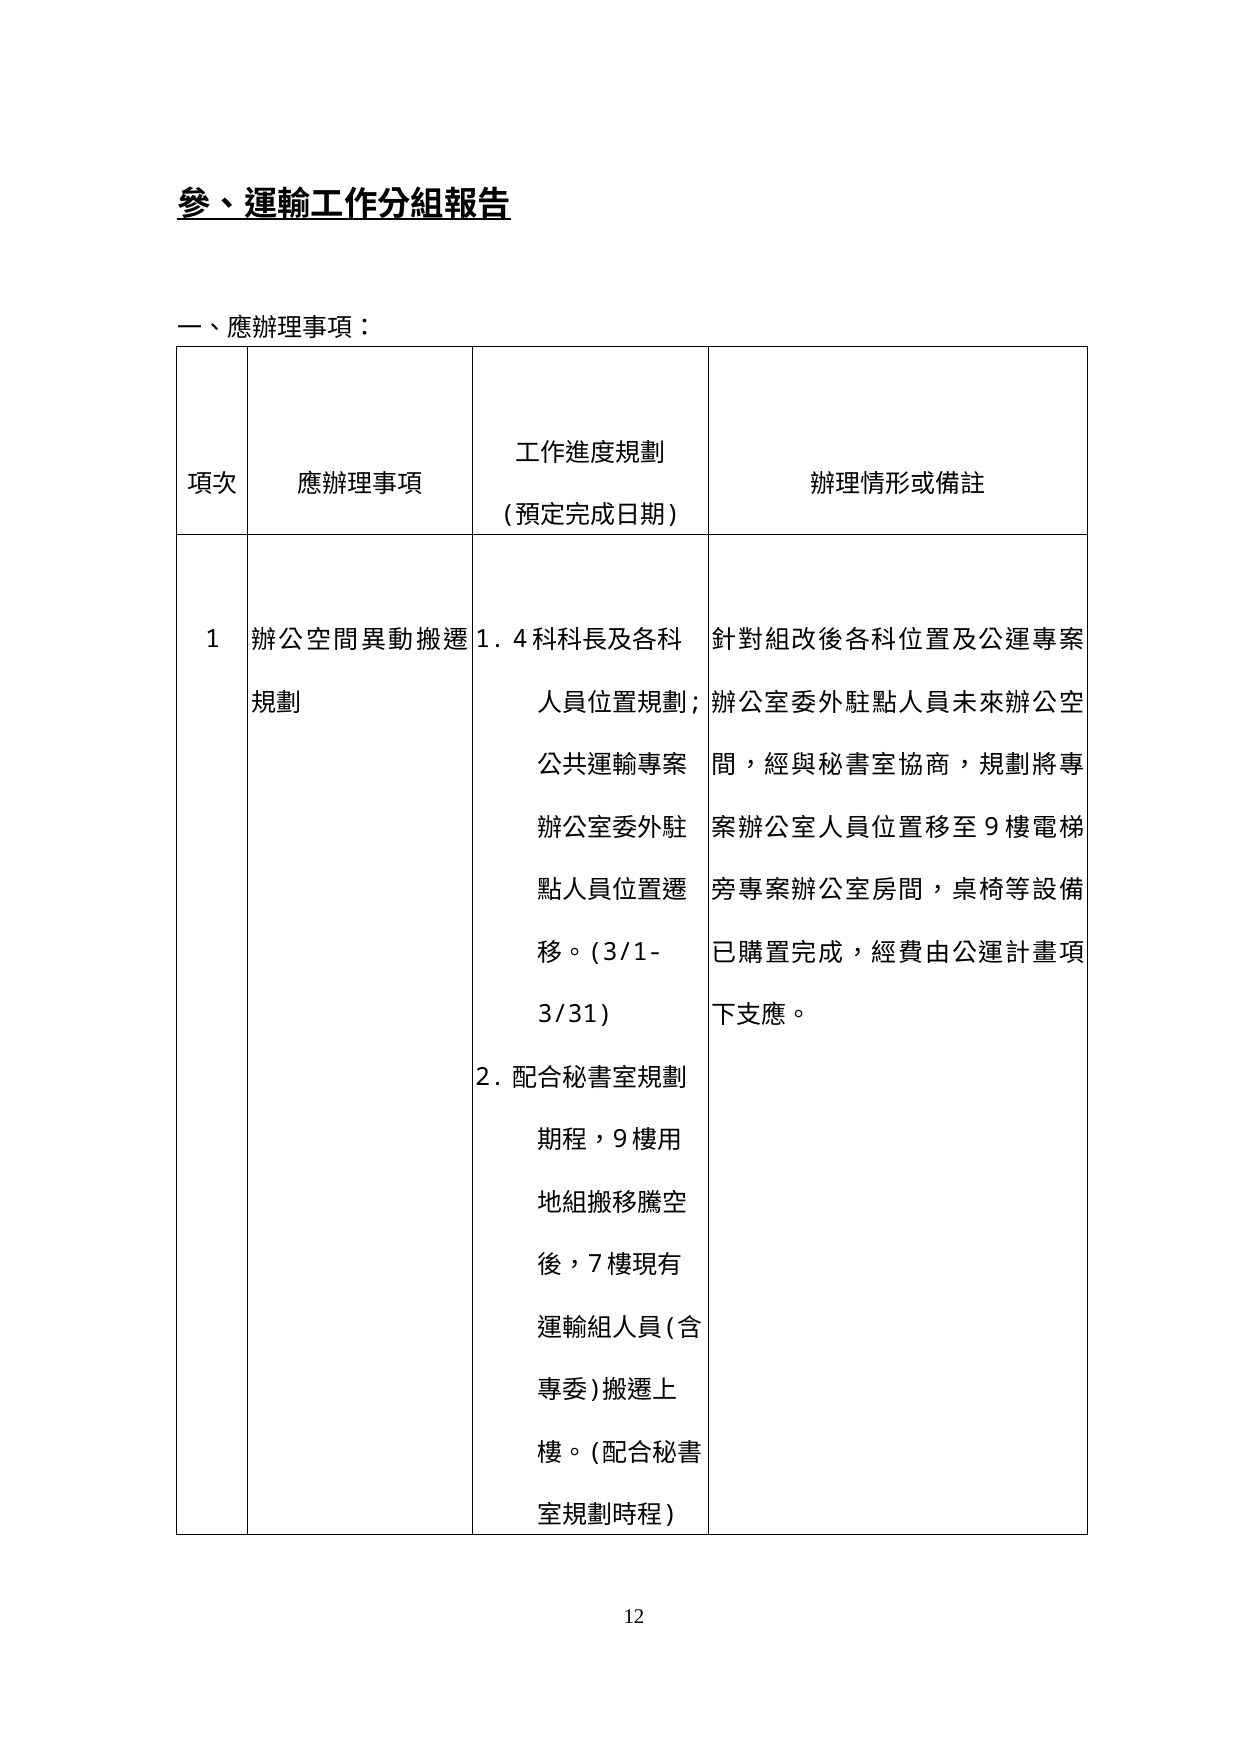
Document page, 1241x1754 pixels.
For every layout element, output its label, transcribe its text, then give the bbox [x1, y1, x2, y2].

text 參、運輸工作分組報告 [177, 159, 1090, 221]
table_header 工作進度規劃 (預定完成日期) [473, 347, 708, 534]
table_cell 4科科長及各科人員位置規劃;公共運輸專案辦公室委外駐點人員位置遷移。(3/1-3/31) 配合秘書室規劃期程，9樓用地組搬移騰空後，7樓現有運輸組人員(含專委)搬遷上樓。(配合秘書室規劃時程) 桌椅、活動櫃、門櫃及職員屏風等設備之財產移交(配合秘書室規劃時程)。 [473, 535, 708, 1534]
table_header 應辦理事項 [248, 347, 472, 534]
table_header 項次 [177, 347, 247, 534]
table_cell 針對組改後各科位置及公運專案辦公室委外駐點人員未來辦公空間，經與秘書室協商，規劃將專案辦公室人員位置移至9樓電梯旁專案辦公室房間，桌椅等設備已購置完成，經費由公運計畫項下支應。 [709, 535, 1087, 1534]
text 一、應辦理事項： [177, 284, 1090, 346]
table_header 辦理情形或備註 [709, 347, 1087, 534]
table_cell 1 [177, 535, 247, 1534]
table_cell 辦公空間異動搬遷規劃 [248, 535, 472, 1534]
